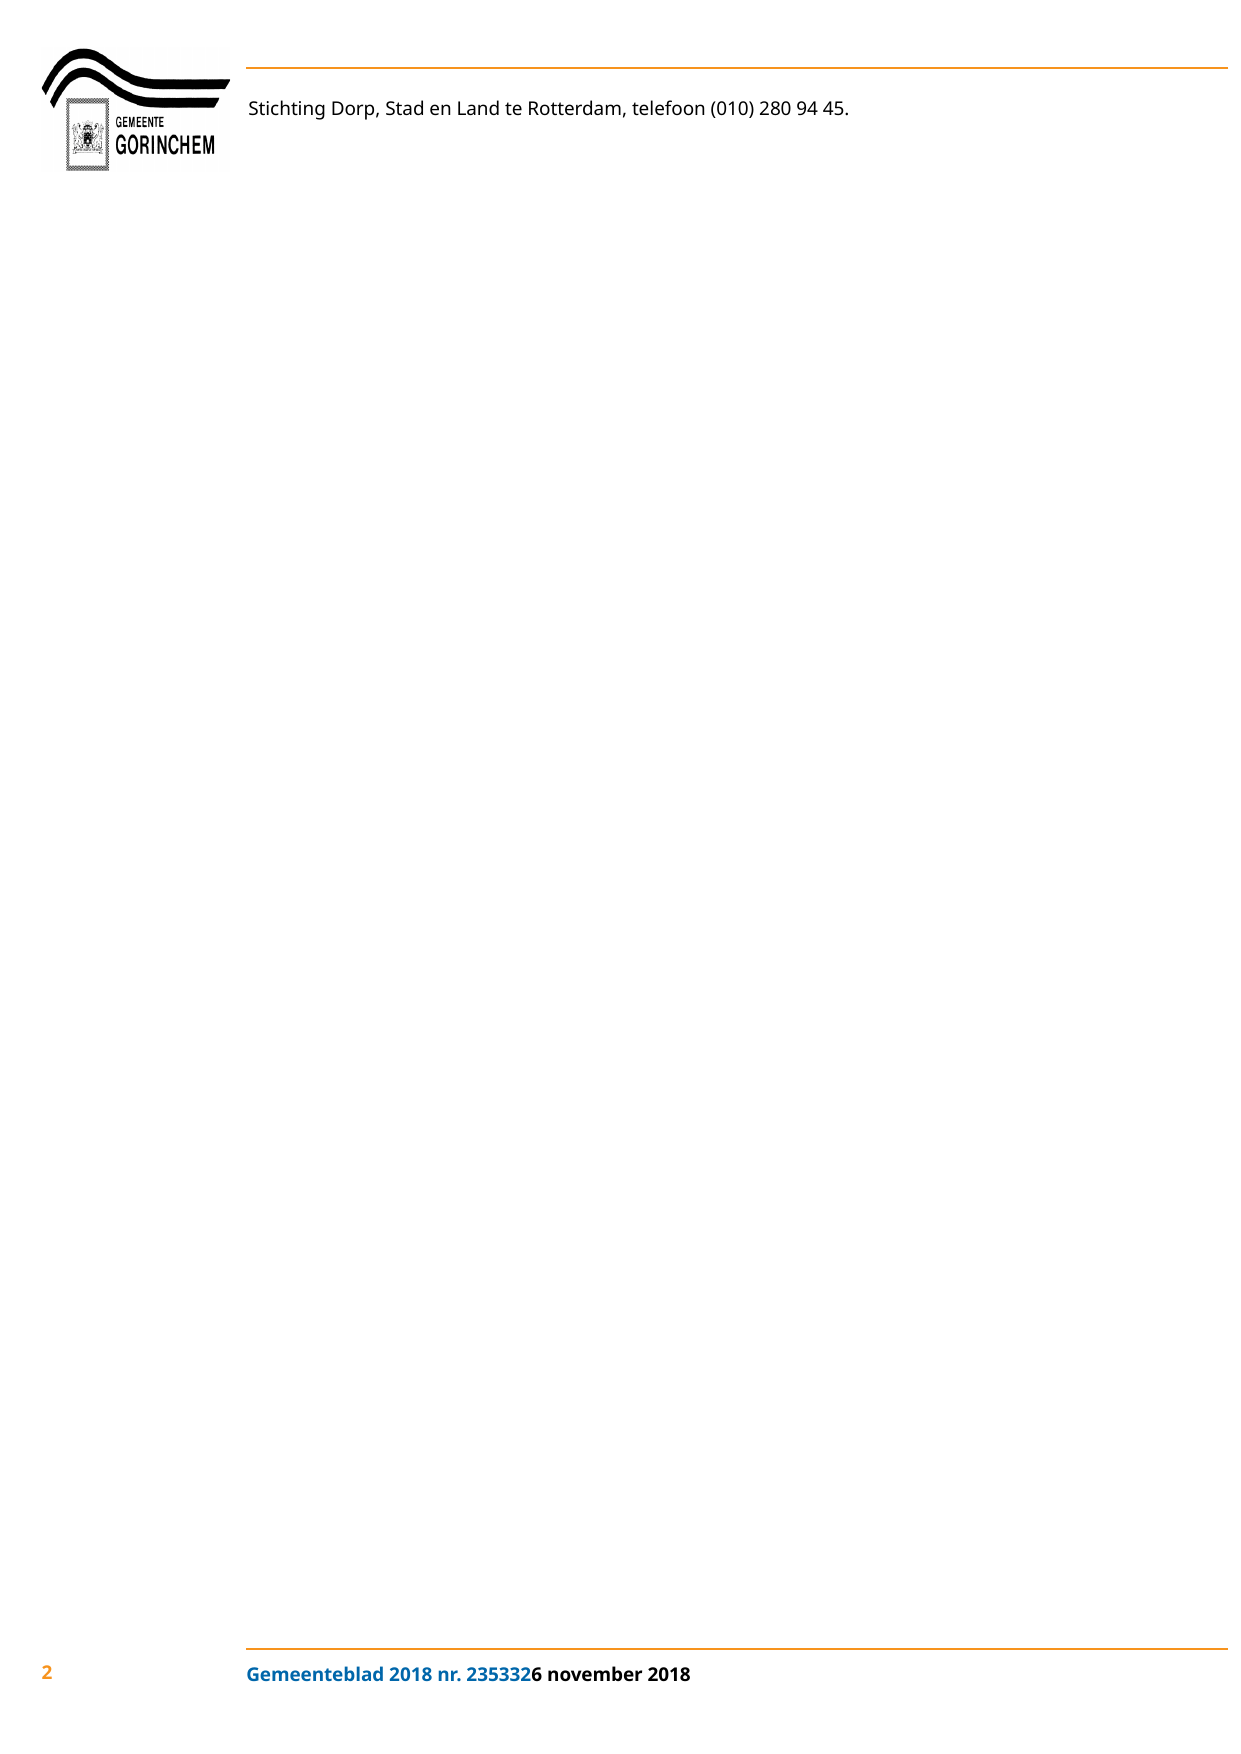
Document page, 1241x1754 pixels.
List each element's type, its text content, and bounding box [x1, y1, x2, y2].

text Stichting Dorp, Stad en Land te Rotterdam, telefoon (010) 280 94 45. [248, 95, 1152, 121]
picture [41, 47, 231, 172]
